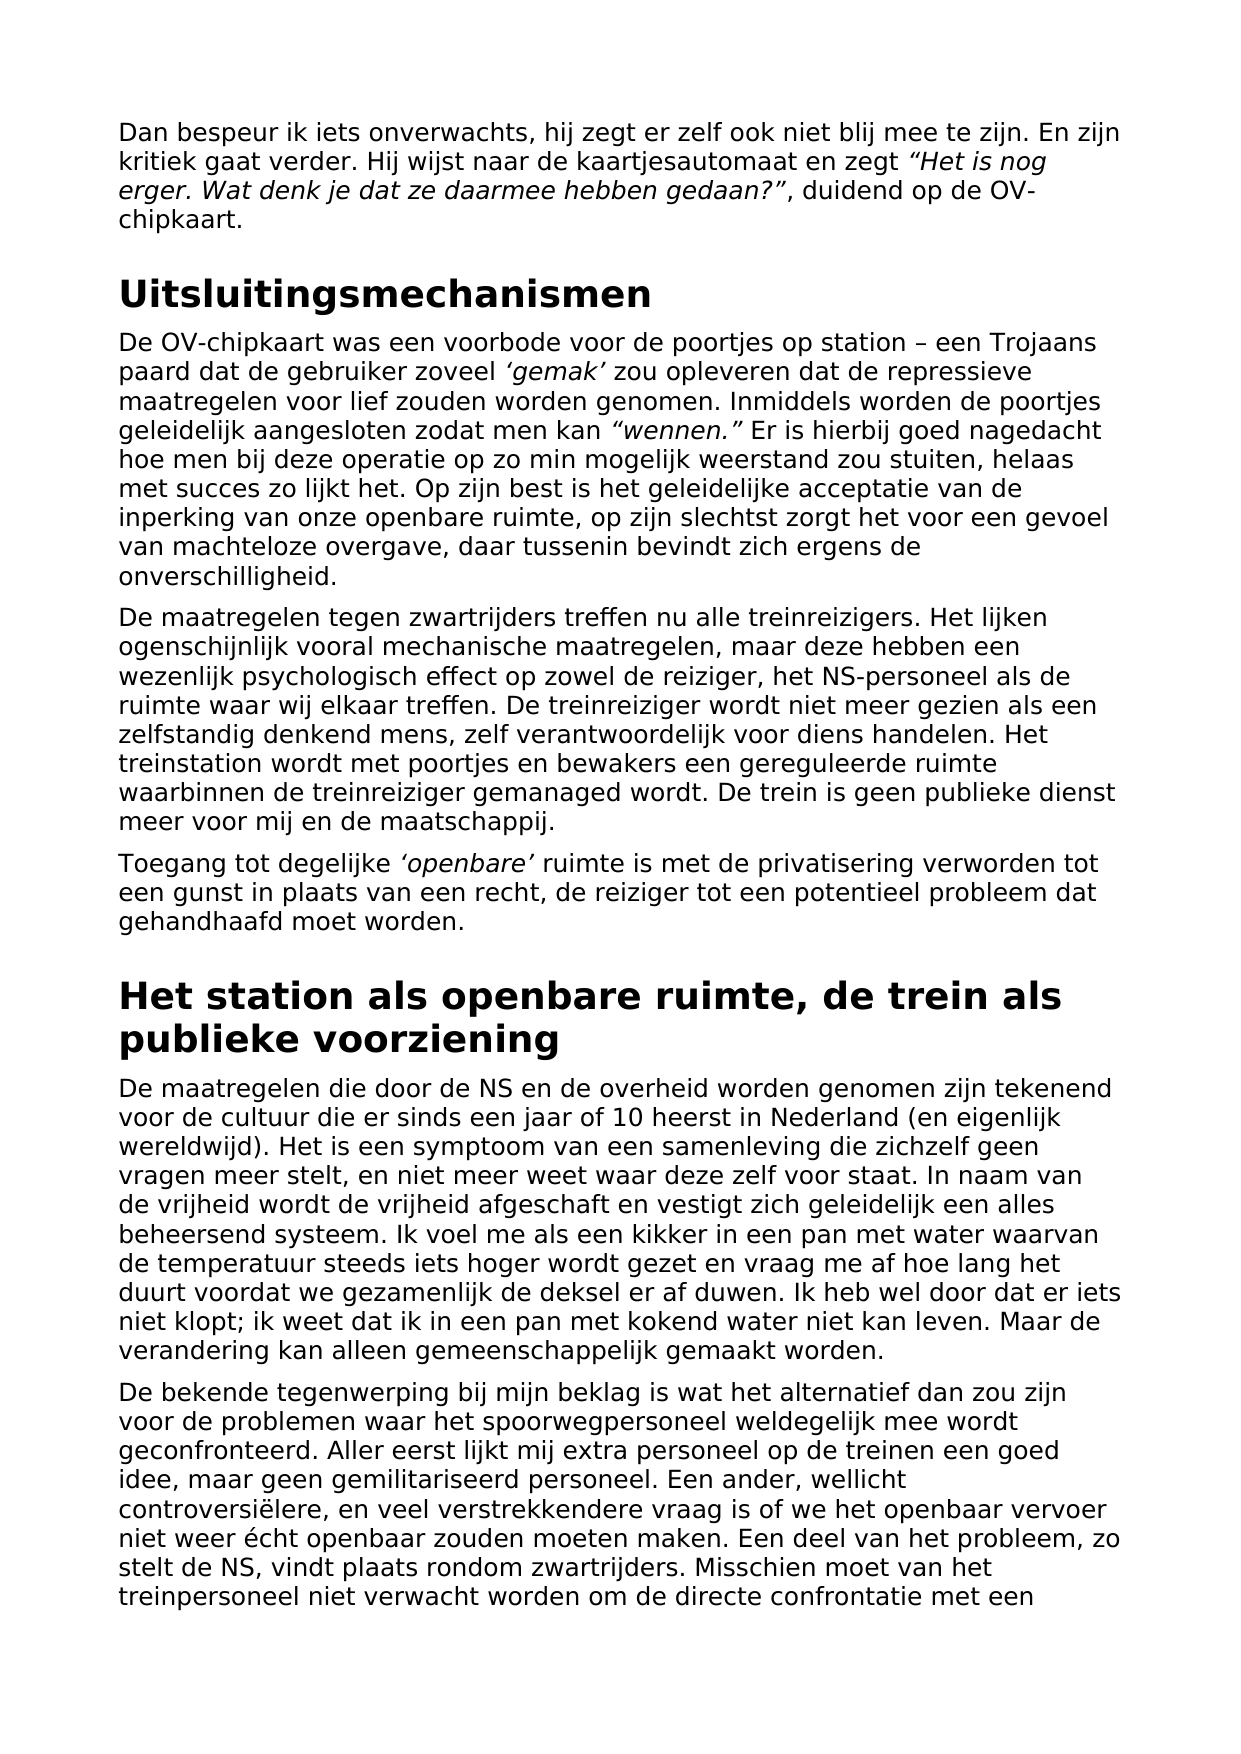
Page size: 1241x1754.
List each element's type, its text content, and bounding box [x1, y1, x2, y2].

text Toegang tot degelijke ‘openbare’ ruimte is met de privatisering verworden tot een gunst in plaats van een recht, de reiziger tot een potentieel probleem dat gehandhaafd moet worden. [118, 849, 1122, 937]
text De maatregelen die door de NS en de overheid worden genomen zijn tekenend voor de cultuur die er sinds een jaar of 10 heerst in Nederland (en eigenlijk wereldwijd). Het is een symptoom van een samenleving die zichzelf geen vragen meer stelt, en niet meer weet waar deze zelf voor staat. In naam van de vrijheid wordt de vrijheid afgeschaft en vestigt zich geleidelijk een alles beheersend systeem. Ik voel me als een kikker in een pan met water waarvan de temperatuur steeds iets hoger wordt gezet en vraag me af hoe lang het duurt voordat we gezamenlijk de deksel er af duwen. Ik heb wel door dat er iets niet klopt; ik weet dat ik in een pan met kokend water niet kan leven. Maar de verandering kan alleen gemeenschappelijk gemaakt worden. [118, 1074, 1122, 1366]
text Dan bespeur ik iets onverwachts, hij zegt er zelf ook niet blij mee te zijn. En zijn kritiek gaat verder. Hij wijst naar de kaartjesautomaat en zegt “Het is nog erger. Wat denk je dat ze daarmee hebben gedaan?”, duidend op de OV-chipkaart. [118, 118, 1122, 235]
text De bekende tegenwerping bij mijn beklag is wat het alternatief dan zou zijn voor de problemen waar het spoorwegpersoneel weldegelijk mee wordt geconfronteerd. Aller eerst lijkt mij extra personeel op de treinen een goed idee, maar geen gemilitariseerd personeel. Een ander, wellicht controversiëlere, en veel verstrekkendere vraag is of we het openbaar vervoer niet weer écht openbaar zouden moeten maken. Een deel van het probleem, zo stelt de NS, vindt plaats rondom zwartrijders. Misschien moet van het treinpersoneel niet verwacht worden om de directe confrontatie met een [118, 1378, 1122, 1612]
text De OV-chipkaart was een voorbode voor de poortjes op station – een Trojaans paard dat de gebruiker zoveel ‘gemak’ zou opleveren dat de repressieve maatregelen voor lief zouden worden genomen. Inmiddels worden de poortjes geleidelijk aangesloten zodat men kan “wennen.” Er is hierbij goed nagedacht hoe men bij deze operatie op zo min mogelijk weerstand zou stuiten, helaas met succes zo lijkt het. Op zijn best is het geleidelijke acceptatie van de inperking van onze openbare ruimte, op zijn slechtst zorgt het voor een gevoel van machteloze overgave, daar tussenin bevindt zich ergens de onverschilligheid. [118, 328, 1122, 591]
subtitle Uitsluitingsmechanismen [118, 272, 1122, 316]
subtitle Het station als openbare ruimte, de trein als publieke voorziening [118, 974, 1122, 1062]
text De maatregelen tegen zwartrijders treffen nu alle treinreizigers. Het lijken ogenschijnlijk vooral mechanische maatregelen, maar deze hebben een wezenlijk psychologisch effect op zowel de reiziger, het NS-personeel als de ruimte waar wij elkaar treffen. De treinreiziger wordt niet meer gezien als een zelfstandig denkend mens, zelf verantwoordelijk voor diens handelen. Het treinstation wordt met poortjes en bewakers een gereguleerde ruimte waarbinnen de treinreiziger gemanaged wordt. De trein is geen publieke dienst meer voor mij en de maatschappij. [118, 603, 1122, 837]
